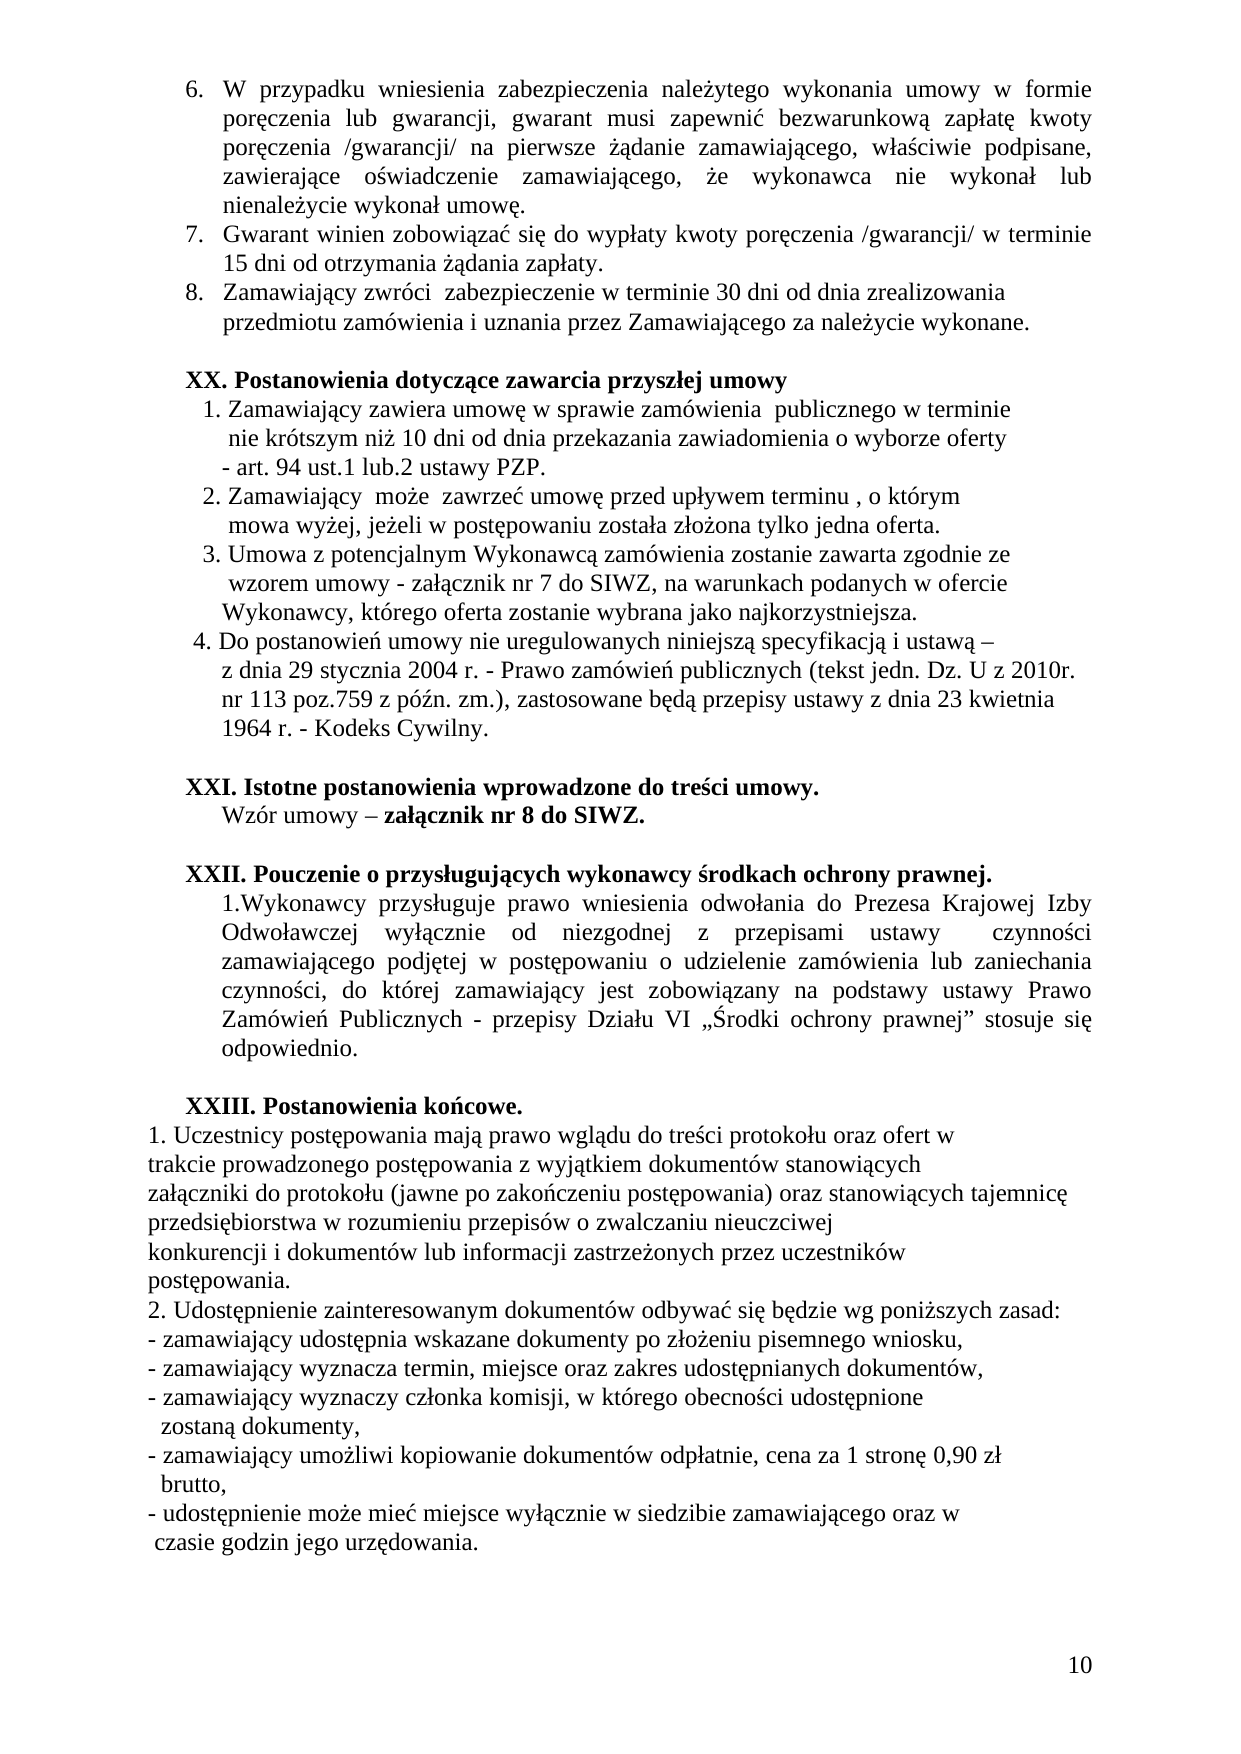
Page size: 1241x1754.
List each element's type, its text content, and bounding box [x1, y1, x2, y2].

text 1. Uczestnicy postępowania mają prawo wglądu do treści protokołu oraz ofert w [148, 1120, 1148, 1149]
subtitle Wzór umowy – załącznik nr 8 do SIWZ. [148, 800, 1092, 829]
text 2. Zamawiający może zawrzeć umowę przed upływem terminu , o którym [202, 481, 1092, 510]
list Postanowienia dotyczące zawarcia przyszłej umowy [185, 364, 1092, 393]
text Wykonawcy, którego oferta zostanie wybrana jako najkorzystniejsza. [202, 597, 1092, 626]
text - zamawiający wyznacza termin, miejsce oraz zakres udostępnianych dokumentów, [148, 1353, 1148, 1382]
text - zamawiający udostępnia wskazane dokumenty po złożeniu pisemnego wniosku, [148, 1323, 1148, 1353]
list W przypadku wniesienia zabezpieczenia należytego wykonania umowy w formie poręczenia lub gwarancji, gwarant musi zapewnić bezwarunkową zapłatę kwoty poręczenia /gwarancji/ na pierwsze żądanie zamawiającego, właściwie podpisane, zawierające oświadczenie zamawiającego, że wykonawca nie wykonał lub nienależycie wykonał umowę. [185, 74, 1092, 219]
list Gwarant winien zobowiązać się do wypłaty kwoty poręczenia /gwarancji/ w terminie 15 dni od otrzymania żądania zapłaty. [185, 219, 1092, 277]
text postępowania. [148, 1265, 1148, 1294]
text - udostępnienie może mieć miejsce wyłącznie w siedzibie zamawiającego oraz w [148, 1498, 1148, 1527]
text 1. Zamawiający zawiera umowę w sprawie zamówienia publicznego w terminie [202, 393, 1092, 423]
text mowa wyżej, jeżeli w postępowaniu została złożona tylko jedna oferta. [202, 510, 1092, 539]
text nie krótszym niż 10 dni od dnia przekazania zawiadomienia o wyborze oferty [202, 423, 1092, 452]
subtitle Istotne postanowienia wprowadzone do treści umowy. [185, 771, 1092, 800]
text brutto, [148, 1469, 1148, 1498]
text - zamawiający umożliwi kopiowanie dokumentów odpłatnie, cena za 1 stronę 0,90 zł [148, 1440, 1148, 1469]
text czasie godzin jego urzędowania. [148, 1527, 1148, 1556]
text trakcie prowadzonego postępowania z wyjątkiem dokumentów stanowiących [148, 1149, 1148, 1178]
text 4. Do postanowień umowy nie uregulowanych niniejszą specyfikacją i ustawą – [148, 626, 1092, 655]
text 3. Umowa z potencjalnym Wykonawcą zamówienia zostanie zawarta zgodnie ze [202, 539, 1092, 568]
text - zamawiający wyznaczy członka komisji, w którego obecności udostępnione [148, 1382, 1148, 1411]
list Zamawiający zwróci zabezpieczenie w terminie 30 dni od dnia zrealizowania przedmiotu zamówienia i uznania przez Zamawiającego za należycie wykonane. [185, 277, 1092, 335]
text - art. 94 ust.1 lub.2 ustawy PZP. [202, 452, 1092, 481]
text wzorem umowy - załącznik nr 7 do SIWZ, na warunkach podanych w ofercie [202, 568, 1092, 597]
subtitle 1.Wykonawcy przysługuje prawo wniesienia odwołania do Prezesa Krajowej Izby Odwoławczej wyłącznie od niezgodnej z przepisami ustawy czynności zamawiającego podjętej w postępowaniu o udzielenie zamówienia lub zaniechania czynności, do której zamawiający jest zobowiązany na podstawy ustawy Prawo Zamówień Publicznych - przepisy Działu VI „Środki ochrony prawnej” stosuje się odpowiednio. [221, 888, 1092, 1062]
text 2. Udostępnienie zainteresowanym dokumentów odbywać się będzie wg poniższych zasad: [148, 1294, 1148, 1323]
subtitle Postanowienia końcowe. [185, 1091, 1092, 1120]
text konkurencji i dokumentów lub informacji zastrzeżonych przez uczestników [148, 1236, 1148, 1265]
text zostaną dokumenty, [148, 1411, 1148, 1440]
text załączniki do protokołu (jawne po zakończeniu postępowania) oraz stanowiących tajemnicę przedsiębiorstwa w rozumieniu przepisów o zwalczaniu nieuczciwej [148, 1178, 1148, 1236]
subtitle Pouczenie o przysługujących wykonawcy środkach ochrony prawnej. [185, 858, 1092, 888]
text z dnia 29 stycznia 2004 r. - Prawo zamówień publicznych (tekst jedn. Dz. U z 2010r. nr 113 poz.759 z późn. zm.), zastosowane będą przepisy ustawy z dnia 23 kwietnia 1964 r. - Kodeks Cywilny. [221, 655, 1092, 742]
